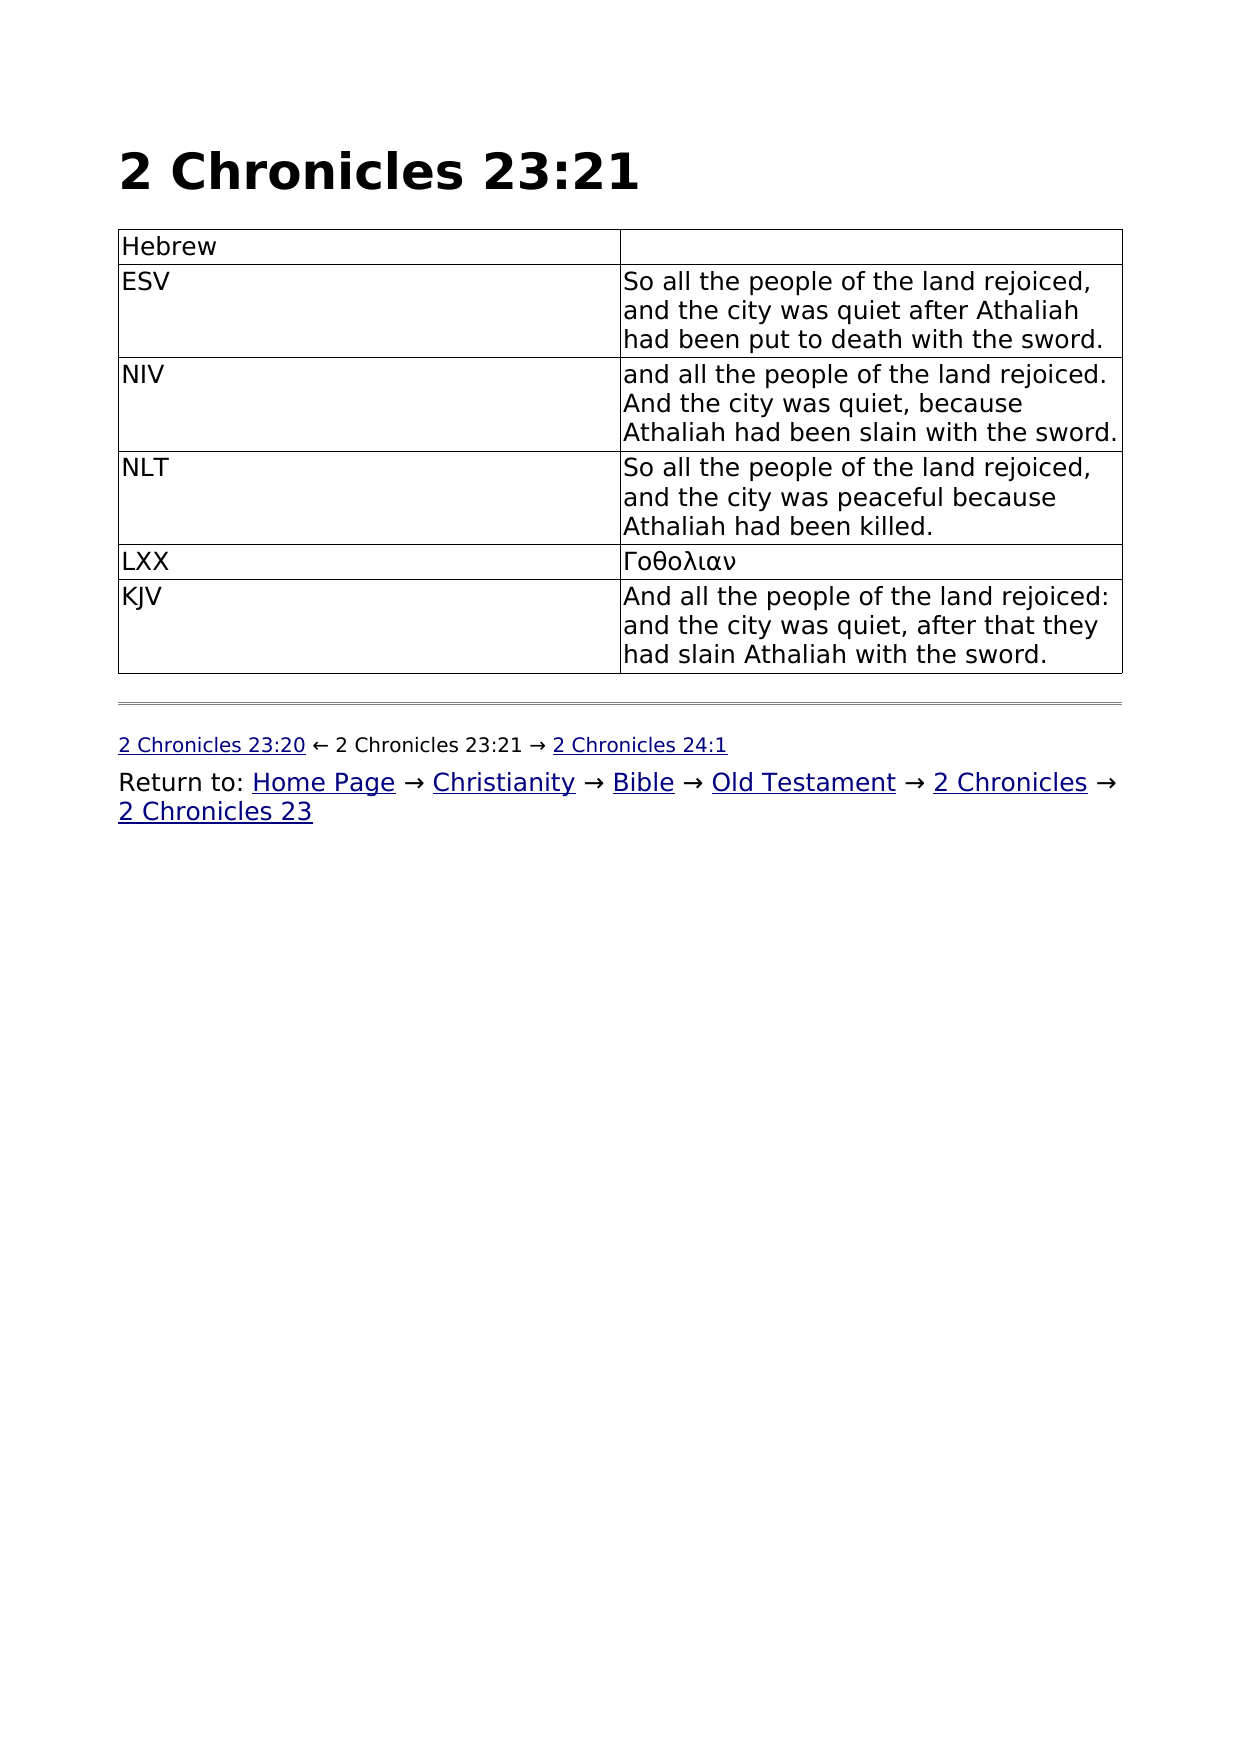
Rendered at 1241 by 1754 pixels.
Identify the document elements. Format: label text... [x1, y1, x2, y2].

table_cell So all the people of the land rejoiced, and the city was quiet after Athaliah had been put to death with the sword. [621, 265, 1122, 357]
subtitle 2 Chronicles 23:21 [118, 143, 1122, 201]
table_cell Γοθολιαν [621, 545, 1122, 579]
table_header Hebrew [119, 230, 620, 264]
table_cell LXX [119, 545, 620, 579]
table_cell So all the people of the land rejoiced, and the city was peaceful because Athaliah had been killed. [621, 452, 1122, 544]
table_cell NLT [119, 452, 620, 544]
text Return to: Home Page → Christianity → Bible → Old Testament → 2 Chronicles → 2 Chronicles 23 [118, 768, 1122, 826]
table_cell KJV [119, 580, 620, 673]
table_cell And all the people of the land rejoiced: and the city was quiet, after that they had slain Athaliah with the sword. [621, 580, 1122, 673]
table_header [621, 230, 1122, 264]
table_cell and all the people of the land rejoiced. And the city was quiet, because Athaliah had been slain with the sword. [621, 358, 1122, 451]
table_cell ESV [119, 265, 620, 357]
text 2 Chronicles 23:20 ← 2 Chronicles 23:21 → 2 Chronicles 24:1 [118, 734, 1122, 768]
table_cell NIV [119, 358, 620, 451]
